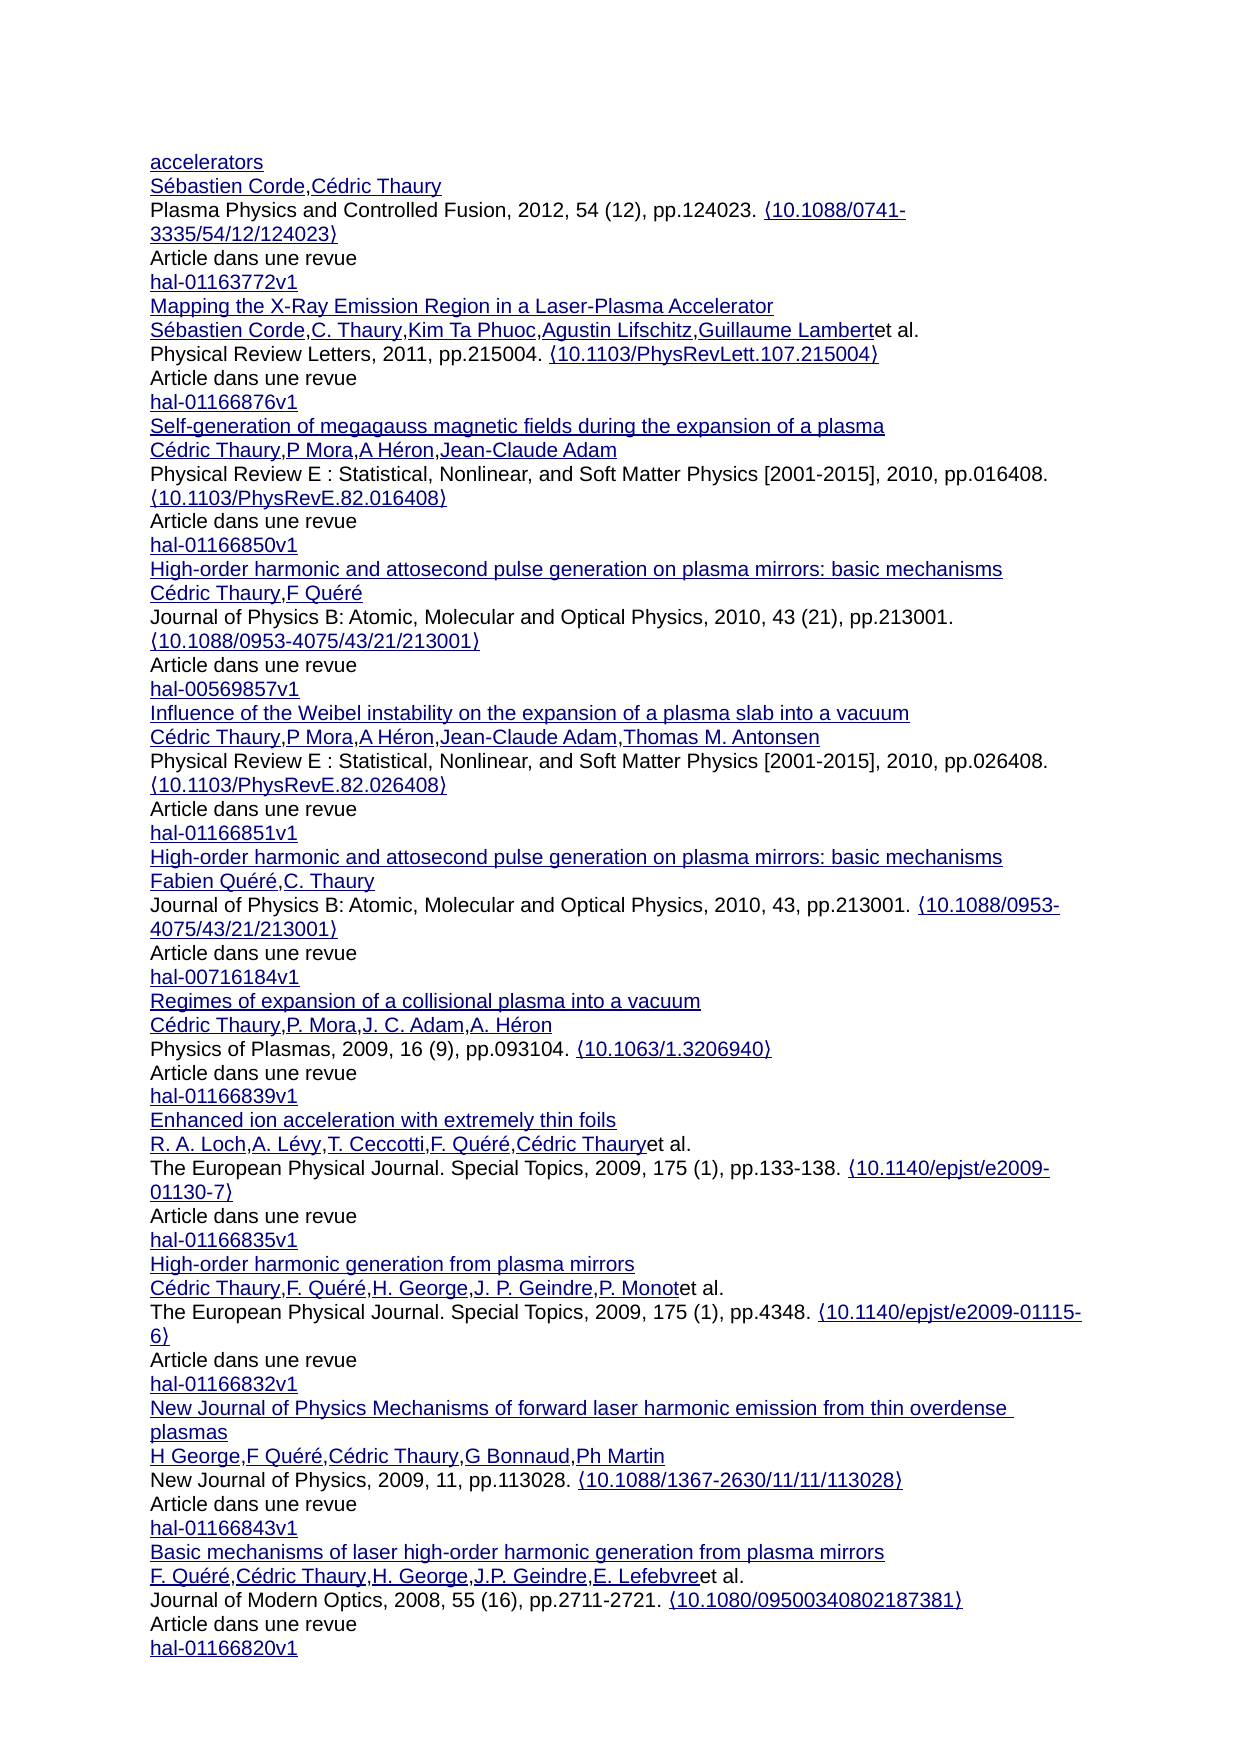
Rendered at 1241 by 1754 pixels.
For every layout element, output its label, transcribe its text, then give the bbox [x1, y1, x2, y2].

table_cell Basic mechanisms of laser high-order harmonic generation from plasma mirrors F. Quéré,Cédric Thaury,H. George,J.P. Geindre,E. Lefebvreet al. Journal of Modern Optics, 2008, 55 (16), pp.2711-2721. ⟨10.1080/09500340802187381⟩ Article dans une revue hal-01166820v1 [150, 1540, 1090, 1659]
table_cell accelerators Sébastien Corde,Cédric Thaury Plasma Physics and Controlled Fusion, 2012, 54 (12), pp.124023. ⟨10.1088/0741-3335/54/12/124023⟩ Article dans une revue hal-01163772v1 [150, 150, 1090, 294]
table_cell High-order harmonic and attosecond pulse generation on plasma mirrors: basic mechanisms Fabien Quéré,C. Thaury Journal of Physics B: Atomic, Molecular and Optical Physics, 2010, 43, pp.213001. ⟨10.1088/0953-4075/43/21/213001⟩ Article dans une revue hal-00716184v1 [150, 845, 1090, 988]
table_cell New Journal of Physics Mechanisms of forward laser harmonic emission from thin overdense plasmas H George,F Quéré,Cédric Thaury,G Bonnaud,Ph Martin New Journal of Physics, 2009, 11, pp.113028. ⟨10.1088/1367-2630/11/11/113028⟩ Article dans une revue hal-01166843v1 [150, 1396, 1090, 1539]
table_cell Regimes of expansion of a collisional plasma into a vacuum Cédric Thaury,P. Mora,J. C. Adam,A. Héron Physics of Plasmas, 2009, 16 (9), pp.093104. ⟨10.1063/1.3206940⟩ Article dans une revue hal-01166839v1 [150, 989, 1090, 1108]
table_cell Mapping the X-Ray Emission Region in a Laser-Plasma Accelerator Sébastien Corde,C. Thaury,Kim Ta Phuoc,Agustin Lifschitz,Guillaume Lambertet al. Physical Review Letters, 2011, pp.215004. ⟨10.1103/PhysRevLett.107.215004⟩ Article dans une revue hal-01166876v1 [150, 294, 1090, 413]
table_cell Enhanced ion acceleration with extremely thin foils R. A. Loch,A. Lévy,T. Ceccotti,F. Quéré,Cédric Thauryet al. The European Physical Journal. Special Topics, 2009, 175 (1), pp.133-138. ⟨10.1140/epjst/e2009-01130-7⟩ Article dans une revue hal-01166835v1 [150, 1108, 1090, 1252]
table_cell Influence of the Weibel instability on the expansion of a plasma slab into a vacuum Cédric Thaury,P Mora,A Héron,Jean-Claude Adam,Thomas M. Antonsen Physical Review E : Statistical, Nonlinear, and Soft Matter Physics [2001-2015], 2010, pp.026408. ⟨10.1103/PhysRevE.82.026408⟩ Article dans une revue hal-01166851v1 [150, 701, 1090, 845]
table_cell High-order harmonic and attosecond pulse generation on plasma mirrors: basic mechanisms Cédric Thaury,F Quéré Journal of Physics B: Atomic, Molecular and Optical Physics, 2010, 43 (21), pp.213001. ⟨10.1088/0953-4075/43/21/213001⟩ Article dans une revue hal-00569857v1 [150, 557, 1090, 701]
table_cell Self-generation of megagauss magnetic fields during the expansion of a plasma Cédric Thaury,P Mora,A Héron,Jean-Claude Adam Physical Review E : Statistical, Nonlinear, and Soft Matter Physics [2001-2015], 2010, pp.016408. ⟨10.1103/PhysRevE.82.016408⟩ Article dans une revue hal-01166850v1 [150, 414, 1090, 557]
table_cell High-order harmonic generation from plasma mirrors Cédric Thaury,F. Quéré,H. George,J. P. Geindre,P. Monotet al. The European Physical Journal. Special Topics, 2009, 175 (1), pp.4348. ⟨10.1140/epjst/e2009-01115-6⟩ Article dans une revue hal-01166832v1 [150, 1252, 1090, 1396]
